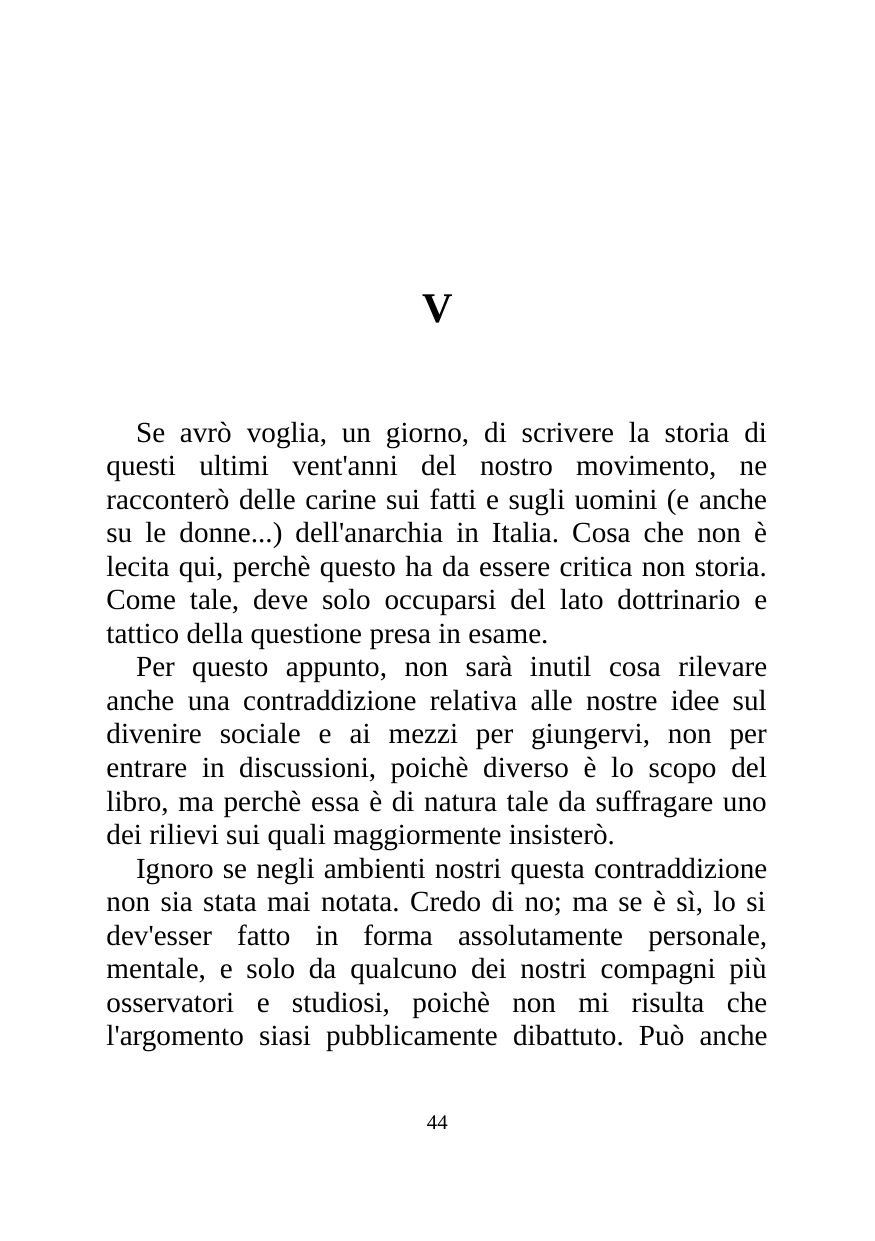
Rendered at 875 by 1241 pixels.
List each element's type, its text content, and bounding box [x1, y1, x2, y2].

subtitle V [106, 283, 768, 332]
text Per questo appunto, non sarà inutil cosa rilevare anche una contraddizione relativa alle nostre idee sul divenire sociale e ai mezzi per giungervi, non per entrare in discussioni, poichè diverso è lo scopo del libro, ma perchè essa è di natura tale da suffragare uno dei rilievi sui quali maggiormente insisterò. [106, 649, 768, 851]
text Se avrò voglia, un giorno, di scrivere la storia di questi ultimi vent'anni del nostro movimento, ne racconterò delle carine sui fatti e sugli uomini (e anche su le donne...) dell'anarchia in Italia. Cosa che non è lecita qui, perchè questo ha da essere critica non storia. Come tale, deve solo occuparsi del lato dottrinario e tattico della questione presa in esame. [106, 415, 768, 649]
text Ignoro se negli ambienti nostri questa contraddizione non sia stata mai notata. Credo di no; ma se è sì, lo si dev'esser fatto in forma assolutamente personale, mentale, e solo da qualcuno dei nostri compagni più osservatori e studiosi, poichè non mi risulta che l'argomento siasi pubblicamente dibattuto. Può anche [106, 851, 768, 1052]
